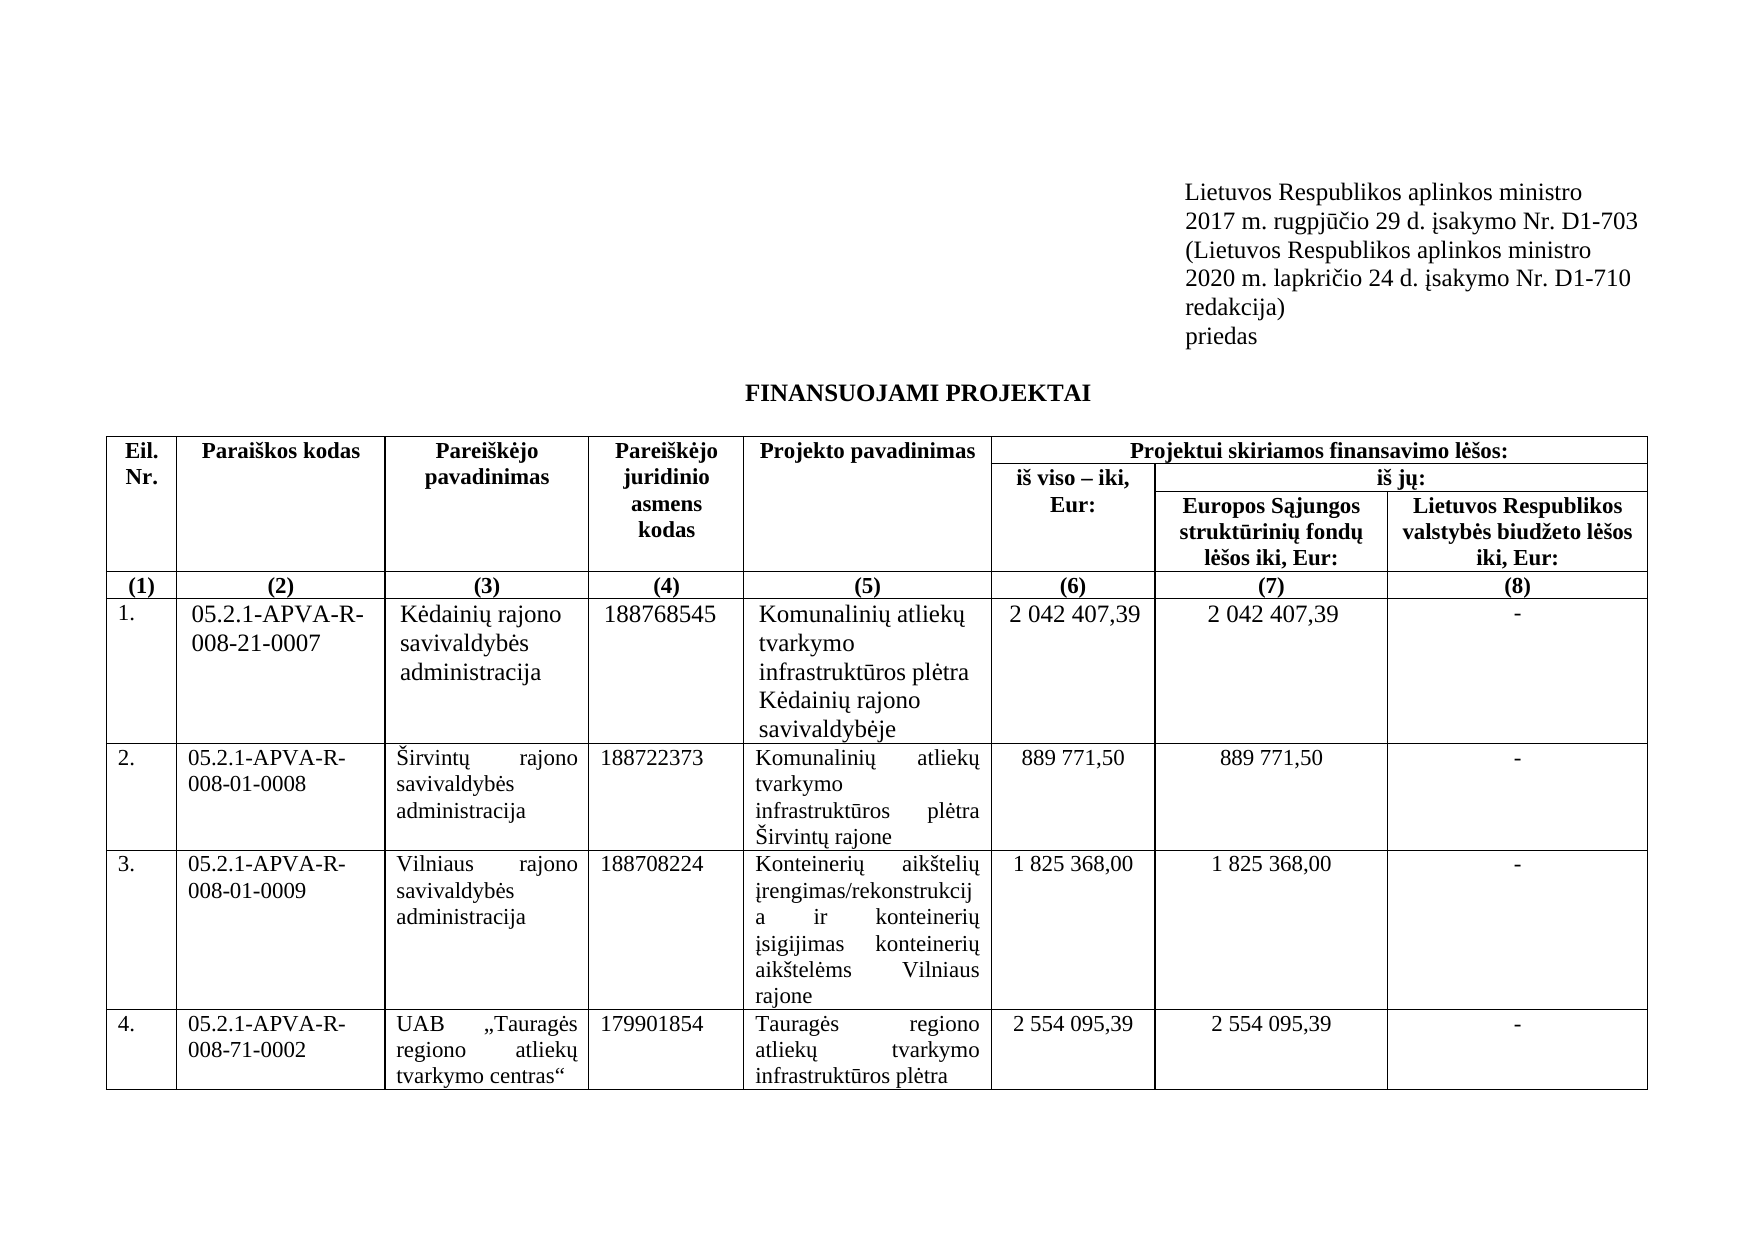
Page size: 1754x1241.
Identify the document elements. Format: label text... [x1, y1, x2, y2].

text Lietuvos Respublikos aplinkos ministro [107, 177, 1647, 206]
text redakcija) [1185, 292, 1647, 321]
table_cell 2 042 407,39 [1156, 599, 1387, 743]
table_cell 188708224 [589, 851, 743, 1009]
table_cell 2 554 095,39 [992, 1010, 1154, 1089]
table_cell Tauragės regiono atliekų tvarkymo infrastruktūros plėtra [744, 1010, 991, 1089]
table_cell Kėdainių rajono savivaldybės administracija [386, 599, 588, 743]
text (Lietuvos Respublikos aplinkos ministro [1185, 235, 1647, 263]
table_cell (8) [1388, 572, 1647, 598]
table_cell Lietuvos Respublikos valstybės biudžeto lėšos iki, Eur: [1388, 492, 1647, 571]
table_cell UAB „Tauragės regiono atliekų tvarkymo centras“ [386, 1010, 588, 1089]
table_cell 05.2.1-APVA-R-008-71-0002 [177, 1010, 384, 1089]
table_cell 1. [107, 599, 176, 743]
table_cell Komunalinių atliekų tvarkymo infrastruktūros plėtra Kėdainių rajono savivaldybėje [744, 599, 991, 743]
table_cell (2) [177, 572, 384, 598]
table_cell iš jų: [1156, 464, 1647, 491]
table_cell 05.2.1-APVA-R-008-21-0007 [177, 599, 384, 743]
table_cell Komunalinių atliekų tvarkymo infrastruktūros plėtra Širvintų rajone [744, 744, 991, 849]
table_header Eil. Nr. [107, 437, 176, 571]
table_header Pareiškėjo juridinio asmens kodas [589, 437, 743, 571]
table_cell 2. [107, 744, 176, 849]
table_cell Konteinerių aikštelių įrengimas/rekonstrukcija ir konteinerių įsigijimas konteinerių aikštelėms Vilniaus rajone [744, 851, 991, 1009]
table_cell Europos Sąjungos struktūrinių fondų lėšos iki, Eur: [1156, 492, 1387, 571]
text FINANSUOJAMI PROJEKTAI [106, 378, 1647, 407]
table_cell 1 825 368,00 [1156, 851, 1387, 1009]
table_cell - [1388, 599, 1647, 743]
table_cell 179901854 [589, 1010, 743, 1089]
table_cell (6) [992, 572, 1154, 598]
table_cell (7) [1156, 572, 1387, 598]
text priedas [107, 321, 1647, 350]
table_cell (1) [107, 572, 176, 598]
table_cell 2 042 407,39 [992, 599, 1154, 743]
table_cell 188768545 [589, 599, 743, 743]
table_cell 889 771,50 [992, 744, 1154, 849]
table_cell (3) [386, 572, 588, 598]
table_cell 889 771,50 [1156, 744, 1387, 849]
table_cell 05.2.1-APVA-R-008-01-0009 [177, 851, 384, 1009]
table_cell iš viso – iki, Eur: [992, 464, 1154, 571]
table_header Pareiškėjo pavadinimas [386, 437, 588, 571]
table_cell 05.2.1-APVA-R-008-01-0008 [177, 744, 384, 849]
table_cell 188722373 [589, 744, 743, 849]
text 2020 m. lapkričio 24 d. įsakymo Nr. D1-710 [1185, 263, 1647, 292]
table_cell - [1388, 744, 1647, 849]
text 2017 m. rugpjūčio 29 d. įsakymo Nr. D1-703 [107, 206, 1647, 235]
table_cell (5) [744, 572, 991, 598]
table_cell - [1388, 851, 1647, 1009]
table_cell Širvintų rajono savivaldybės administracija [386, 744, 588, 849]
table_cell - [1388, 1010, 1647, 1089]
table_header Projektui skiriamos finansavimo lėšos: [992, 437, 1647, 463]
table_cell 4. [107, 1010, 176, 1089]
table_header Projekto pavadinimas [744, 437, 991, 571]
table_cell 1 825 368,00 [992, 851, 1154, 1009]
table_cell Vilniaus rajono savivaldybės administracija [386, 851, 588, 1009]
table_cell 2 554 095,39 [1156, 1010, 1387, 1089]
table_cell 3. [107, 851, 176, 1009]
table_cell (4) [589, 572, 743, 598]
table_header Paraiškos kodas [177, 437, 384, 571]
